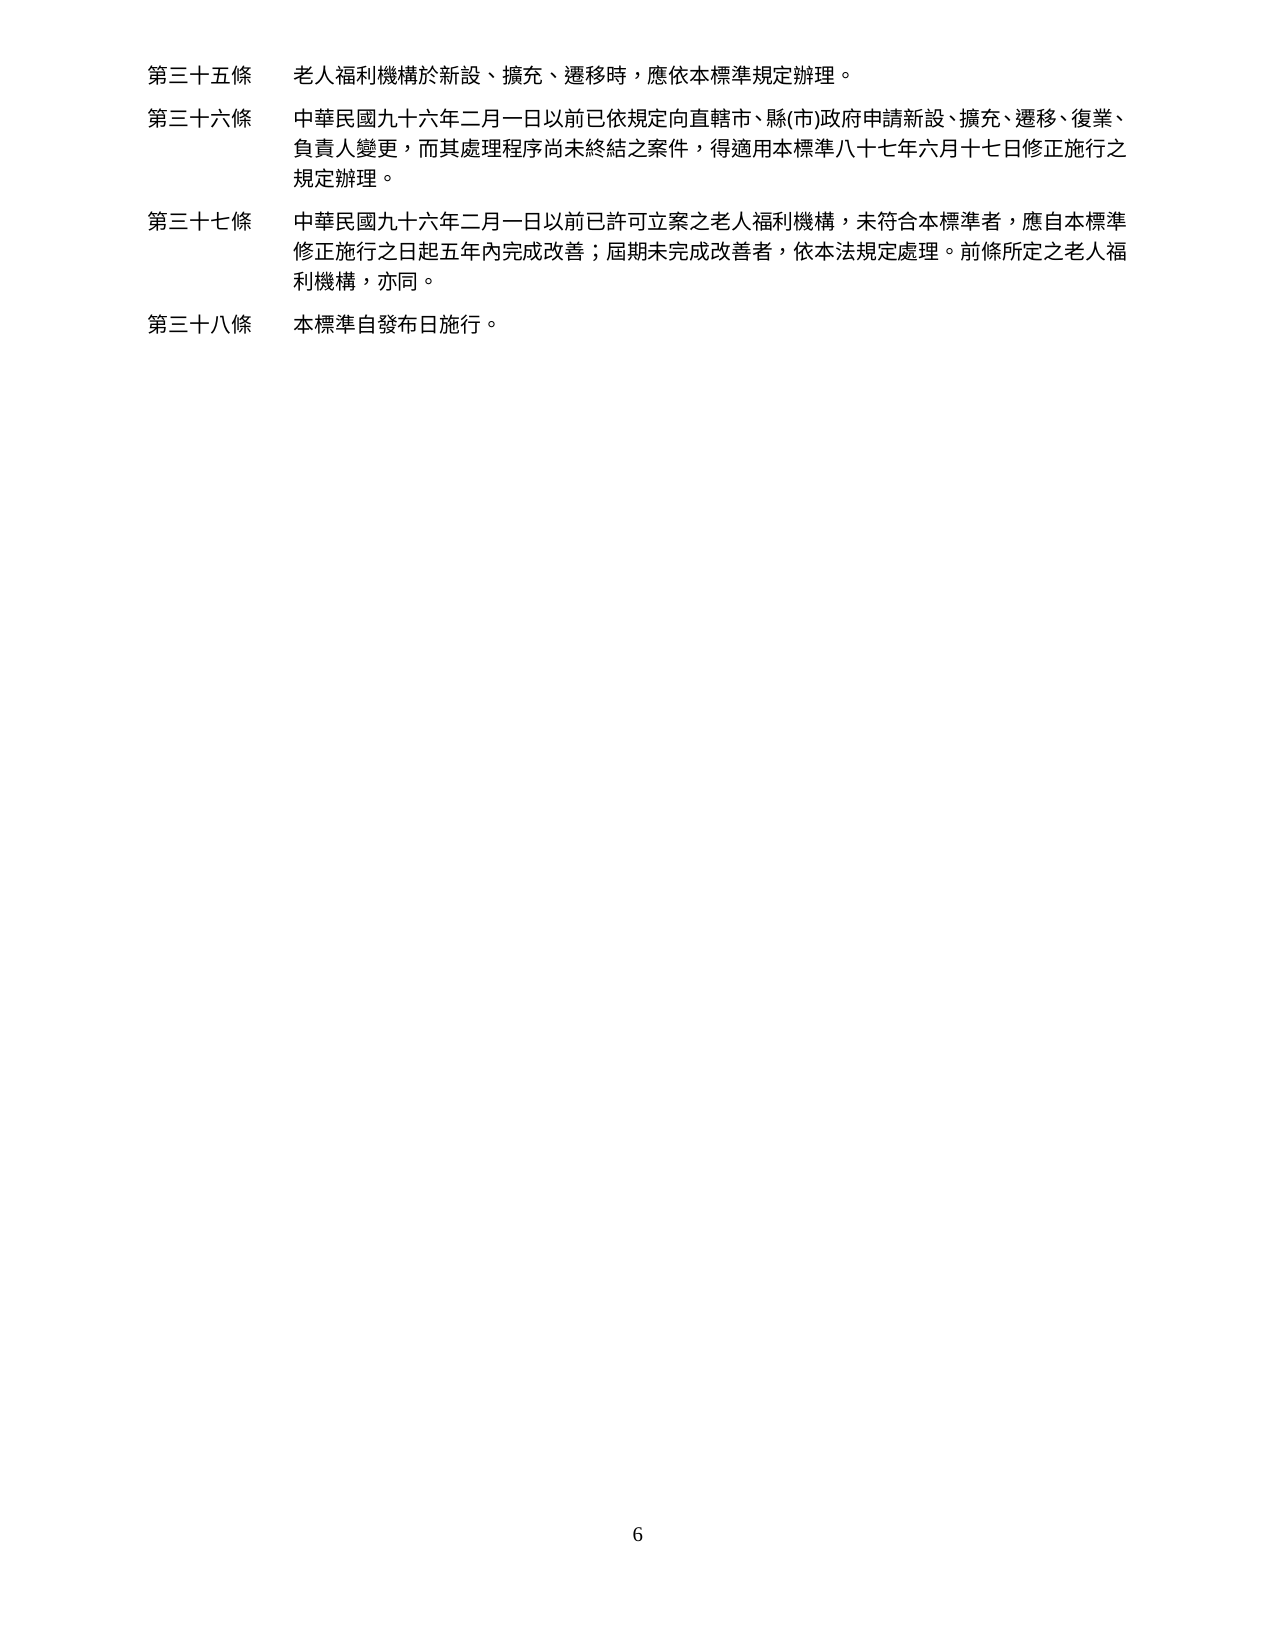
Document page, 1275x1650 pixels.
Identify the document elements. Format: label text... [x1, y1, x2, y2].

text 第三十八條 本標準自發布日施行。 [148, 308, 1127, 338]
text 第三十五條 老人福利機構於新設、擴充、遷移時，應依本標準規定辦理。 [148, 59, 1127, 89]
text 第三十六條 中華民國九十六年二月一日以前已依規定向直轄市、縣(市)政府申請新設、擴充、遷移、復業、負責人變更，而其處理程序尚未終結之案件，得適用本標準八十七年六月十七日修正施行之規定辦理。 [148, 102, 1127, 192]
text 第三十七條 中華民國九十六年二月一日以前已許可立案之老人福利機構，未符合本標準者，應自本標準修正施行之日起五年內完成改善；屆期未完成改善者，依本法規定處理。前條所定之老人福利機構，亦同。 [148, 205, 1127, 296]
